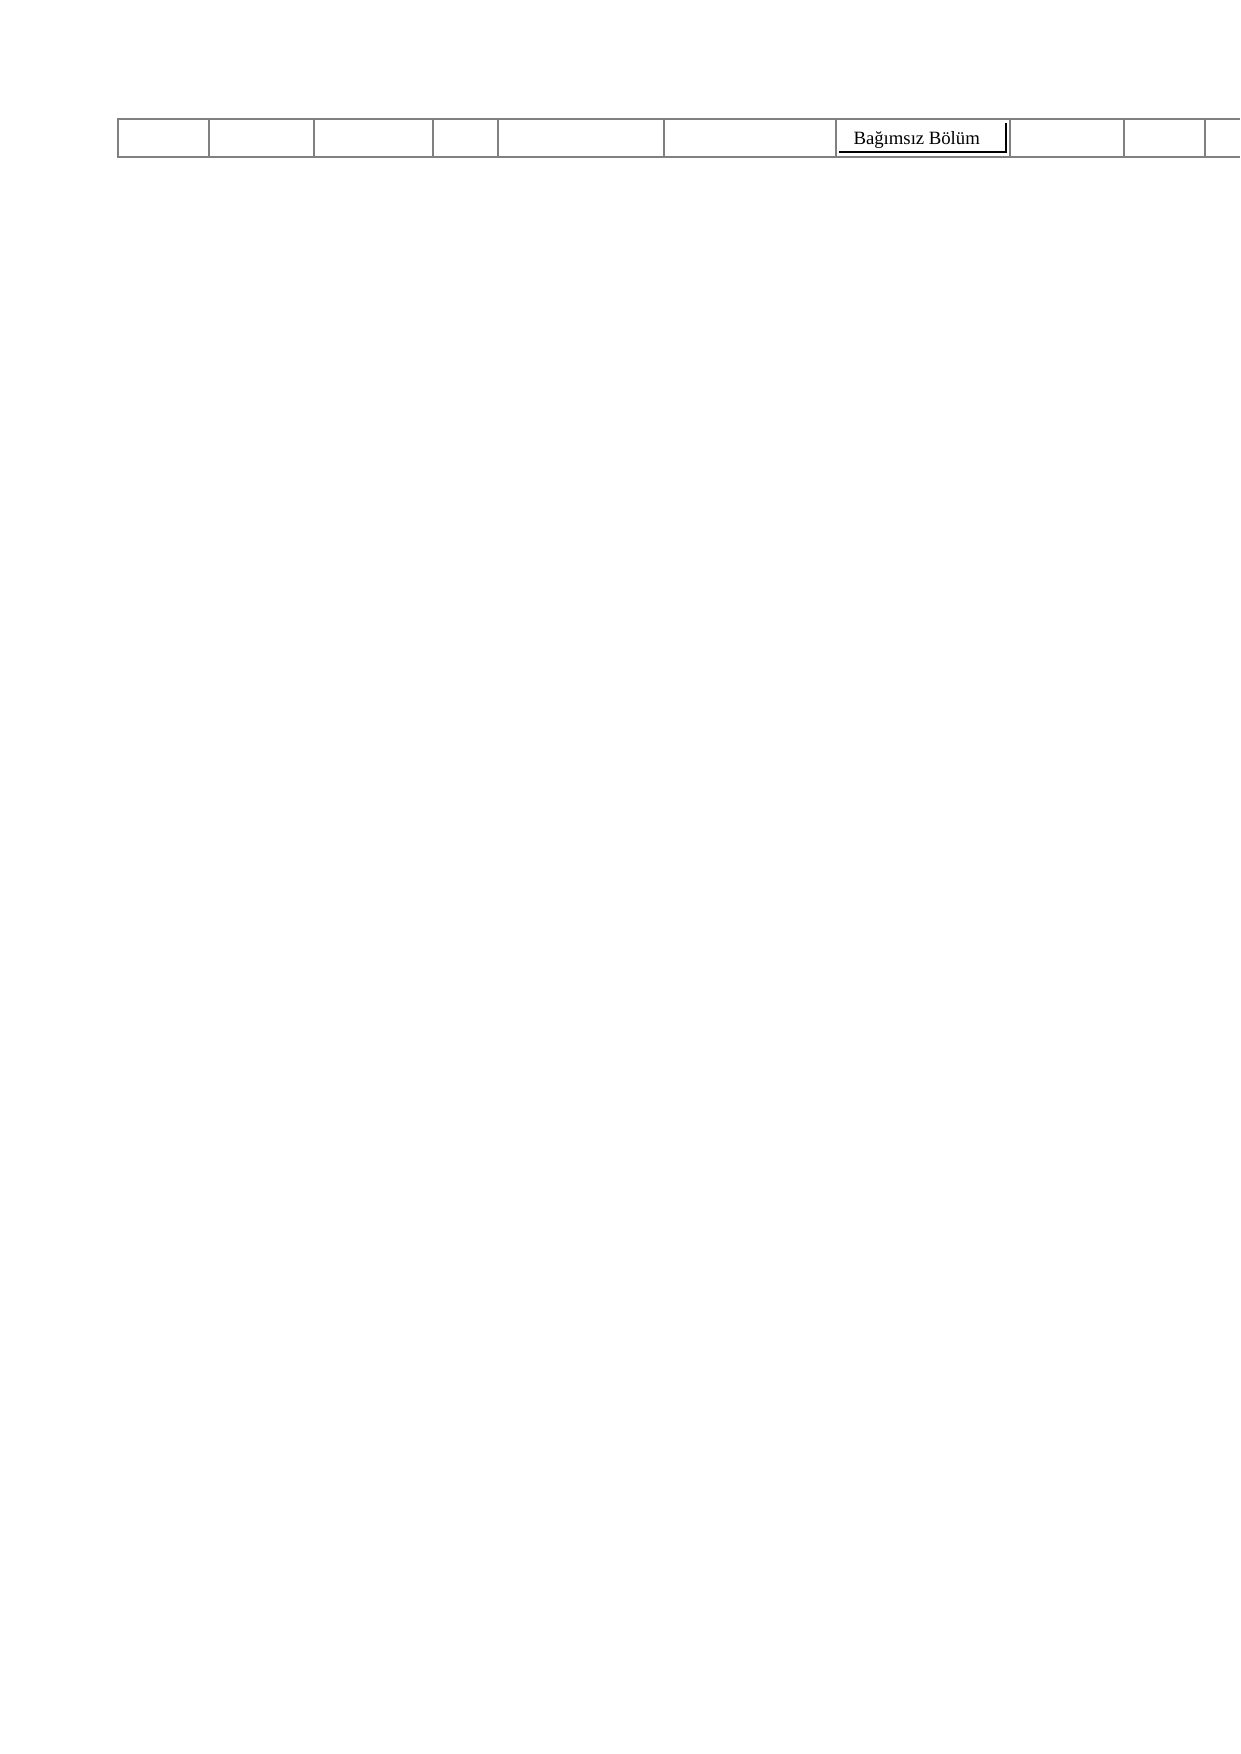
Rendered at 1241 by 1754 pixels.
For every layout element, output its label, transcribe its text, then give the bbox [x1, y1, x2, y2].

table_cell Bağımsız Bölüm [837, 120, 1009, 156]
table_cell [499, 120, 663, 156]
table_cell [119, 120, 208, 156]
table_cell 50,00 [1206, 120, 1240, 156]
table_cell [315, 120, 432, 156]
table_cell [1125, 120, 1204, 156]
table_cell [1011, 120, 1123, 156]
table_cell [665, 120, 835, 156]
table_cell [434, 120, 497, 156]
table_cell [210, 120, 313, 156]
